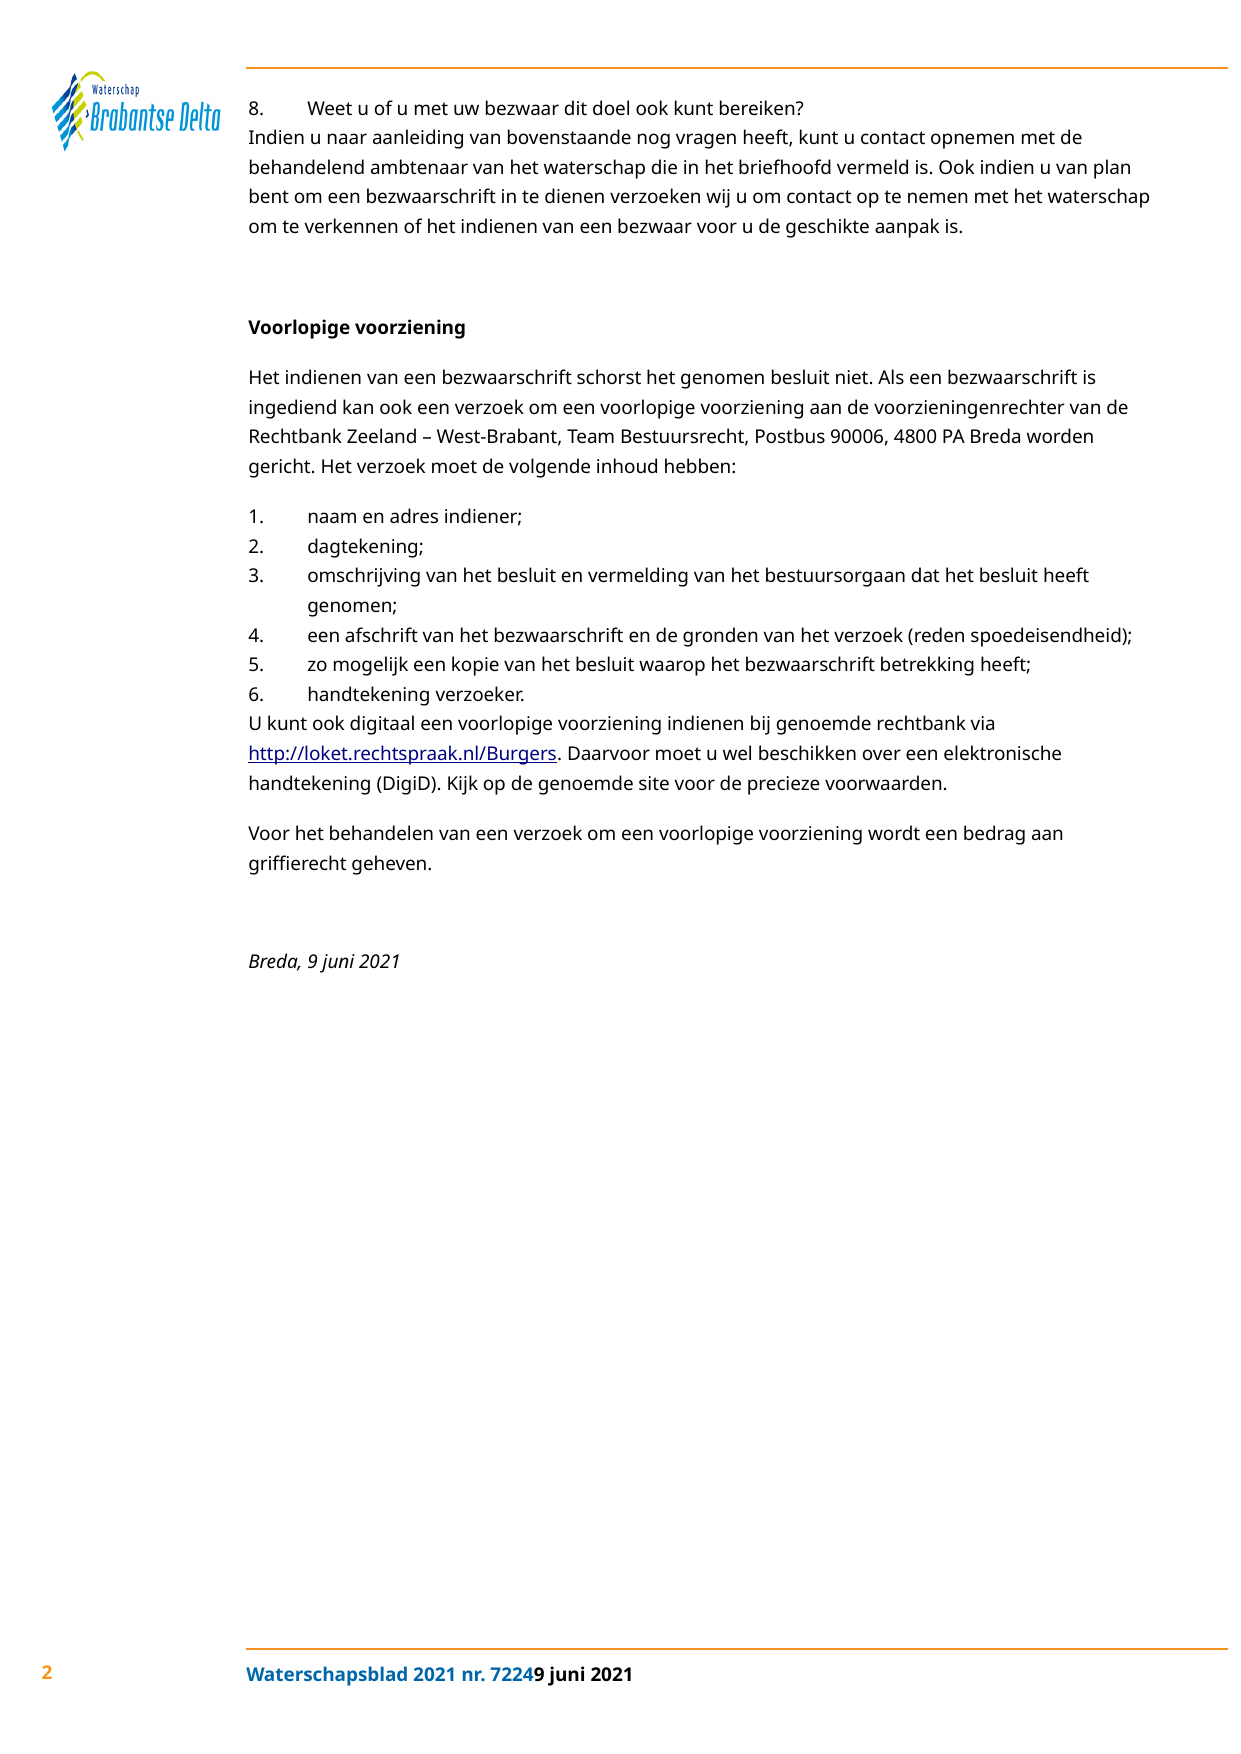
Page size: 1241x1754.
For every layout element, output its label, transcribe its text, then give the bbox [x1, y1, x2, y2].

list Weet u of u met uw bezwaar dit doel ook kunt bereiken? [248, 95, 1152, 121]
list naam en adres indiener; [248, 503, 1152, 529]
text Voorlopige voorziening [248, 314, 1152, 340]
text Het indienen van een bezwaarschrift schorst het genomen besluit niet. Als een bezwaarschrift is ingediend kan ook een verzoek om een voorlopige voorziening aan de voorzieningenrechter van de Rechtbank Zeeland – West-Brabant, Team Bestuursrecht, Postbus 90006, 4800 PA Breda worden gericht. Het verzoek moet de volgende inhoud hebben: [248, 364, 1152, 479]
list dagtekening; [248, 533, 1152, 559]
text Indien u naar aanleiding van bovenstaande nog vragen heeft, kunt u contact opnemen met de behandelend ambtenaar van het waterschap die in het briefhoofd vermeld is. Ook indien u van plan bent om een bezwaarschrift in te dienen verzoeken wij u om contact op te nemen met het waterschap om te verkennen of het indienen van een bezwaar voor u de geschikte aanpak is. [248, 124, 1152, 239]
picture [41, 47, 231, 172]
text Voor het behandelen van een verzoek om een voorlopige voorziening wordt een bedrag aan griffierecht geheven. [248, 820, 1152, 876]
list zo mogelijk een kopie van het besluit waarop het bezwaarschrift betrekking heeft; [248, 651, 1152, 677]
text Breda, 9 juni 2021 [248, 948, 1152, 974]
list omschrijving van het besluit en vermelding van het bestuursorgaan dat het besluit heeft genomen; [248, 563, 1152, 618]
text U kunt ook digitaal een voorlopige voorziening indienen bij genoemde rechtbank via http://loket.rechtspraak.nl/Burgers. Daarvoor moet u wel beschikken over een elektronische handtekening (DigiD). Kijk op de genoemde site voor de precieze voorwaarden. [248, 711, 1152, 796]
list handtekening verzoeker. [248, 681, 1152, 707]
list een afschrift van het bezwaarschrift en de gronden van het verzoek (reden spoedeisendheid); [248, 622, 1152, 648]
